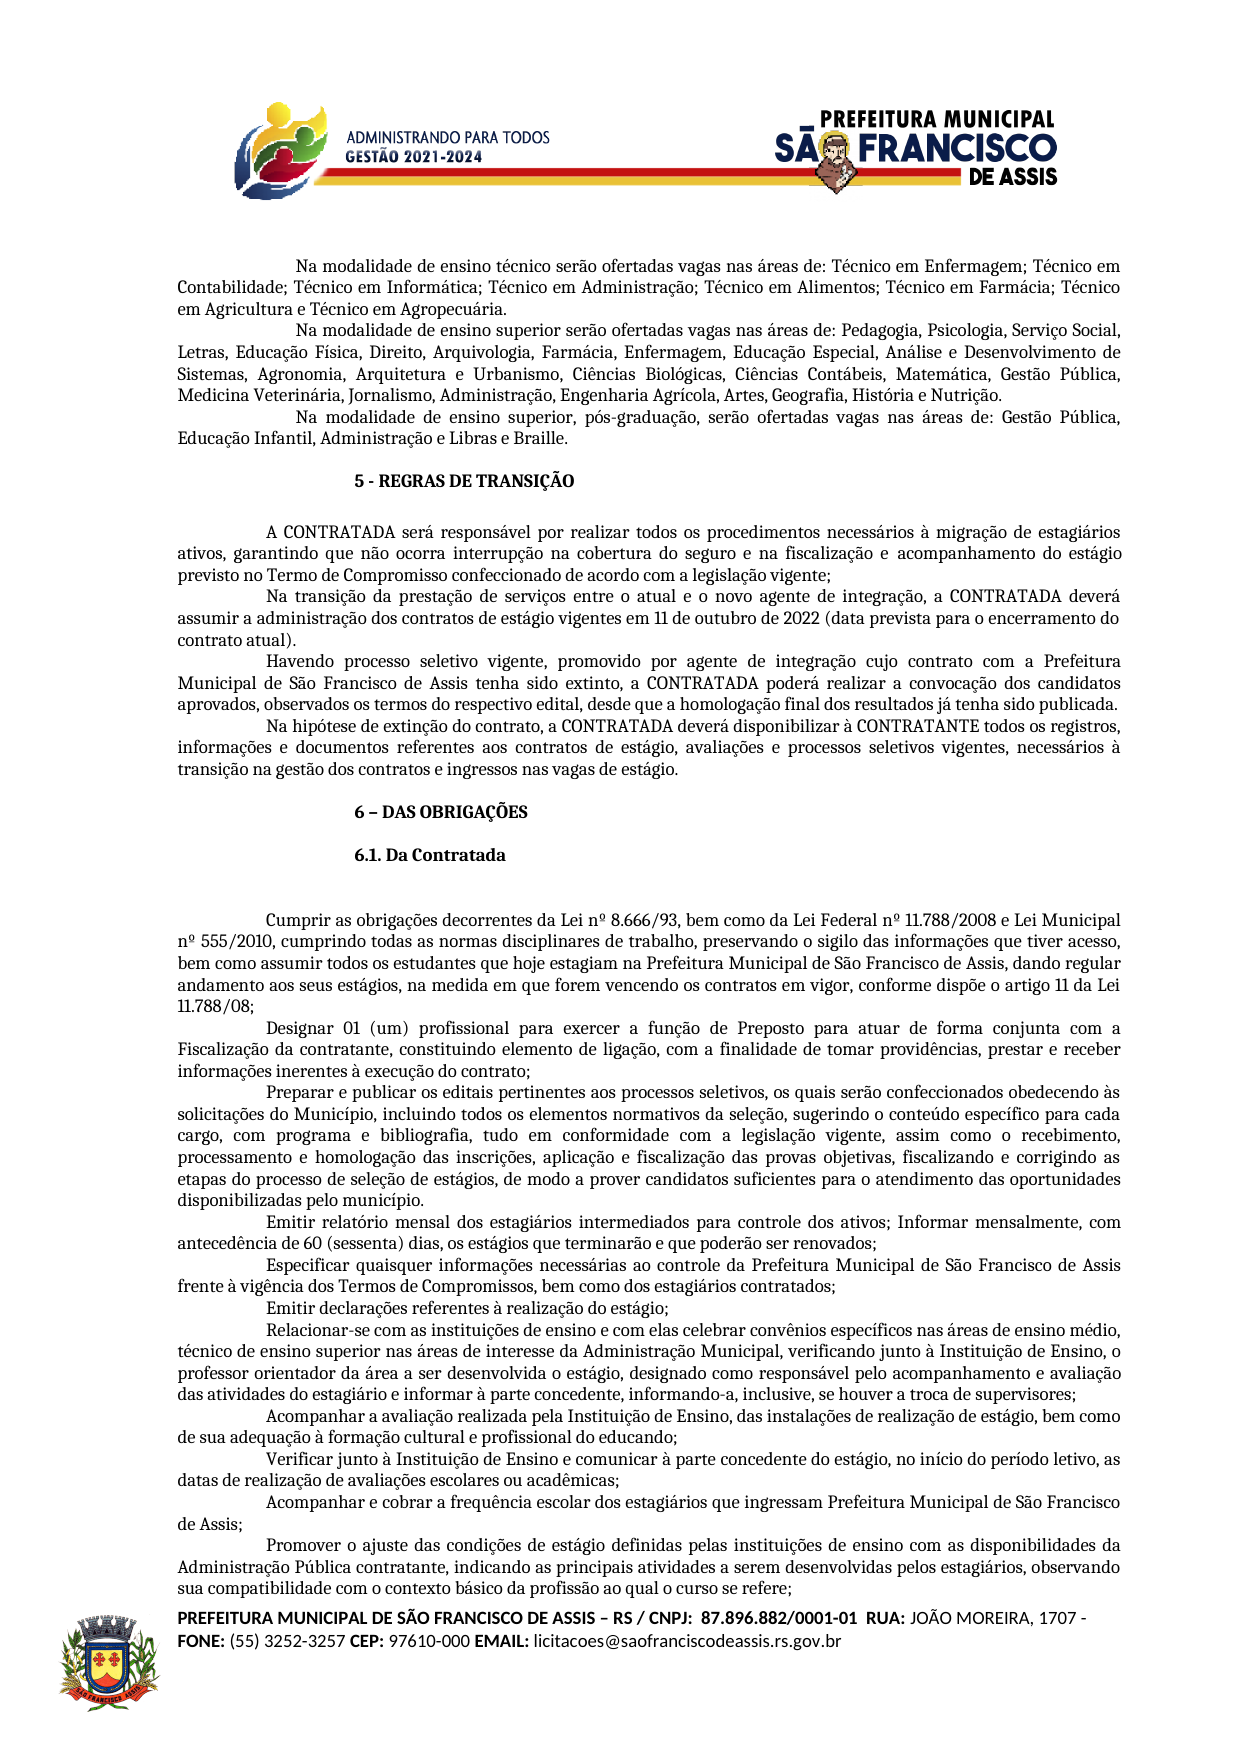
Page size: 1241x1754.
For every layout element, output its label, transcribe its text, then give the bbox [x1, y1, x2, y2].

text 5 - REGRAS DE TRANSIÇÃO [236, 471, 1122, 492]
text Na modalidade de ensino técnico serão ofertadas vagas nas áreas de: Técnico em Enfermagem; Técnico em Contabilidade; Técnico em Informática; Técnico em Administração; Técnico em Alimentos; Técnico em Farmácia; Técnico em Agricultura e Técnico em Agropecuária. [177, 255, 1122, 320]
text Emitir declarações referentes à realização do estágio; [177, 1297, 1122, 1319]
text Na modalidade de ensino superior, pós-graduação, serão ofertadas vagas nas áreas de: Gestão Pública, Educação Infantil, Administração e Libras e Braille. [177, 406, 1122, 449]
text Cumprir as obrigações decorrentes da Lei nº 8.666/93, bem como da Lei Federal nº 11.788/2008 e Lei Municipal nº 555/2010, cumprindo todas as normas disciplinares de trabalho, preservando o sigilo das informações que tiver acesso, bem como assumir todos os estudantes que hoje estagiam na Prefeitura Municipal de São Francisco de Assis, dando regular andamento aos seus estágios, na medida em que forem vencendo os contratos em vigor, conforme dispõe o artigo 11 da Lei 11.788/08; [177, 909, 1122, 1017]
text Preparar e publicar os editais pertinentes aos processos seletivos, os quais serão confeccionados obedecendo às solicitações do Município, incluindo todos os elementos normativos da seleção, sugerindo o conteúdo específico para cada cargo, com programa e bibliografia, tudo em conformidade com a legislação vigente, assim como o recebimento, processamento e homologação das inscrições, aplicação e fiscalização das provas objetivas, fiscalizando e corrigindo as etapas do processo de seleção de estágios, de modo a prover candidatos suficientes para o atendimento das oportunidades disponibilizadas pelo município. [177, 1082, 1122, 1211]
text Promover o ajuste das condições de estágio definidas pelas instituições de ensino com as disponibilidades da Administração Pública contratante, indicando as principais atividades a serem desenvolvidas pelos estagiários, observando sua compatibilidade com o contexto básico da profissão ao qual o curso se refere; [177, 1535, 1122, 1599]
text 6 – DAS OBRIGAÇÕES [236, 802, 1122, 823]
text Na transição da prestação de serviços entre o atual e o novo agente de integração, a CONTRATADA deverá assumir a administração dos contratos de estágio vigentes em 11 de outubro de 2022 (data prevista para o encerramento do contrato atual). [177, 586, 1122, 651]
text A CONTRATADA será responsável por realizar todos os procedimentos necessários à migração de estagiários ativos, garantindo que não ocorra interrupção na cobertura do seguro e na fiscalização e acompanhamento do estágio previsto no Termo de Compromisso confeccionado de acordo com a legislação vigente; [177, 521, 1122, 586]
text Acompanhar e cobrar a frequência escolar dos estagiários que ingressam Prefeitura Municipal de São Francisco de Assis; [177, 1492, 1122, 1535]
text Relacionar-se com as instituições de ensino e com elas celebrar convênios específicos nas áreas de ensino médio, técnico de ensino superior nas áreas de interesse da Administração Municipal, verificando junto à Instituição de Ensino, o professor orientador da área a ser desenvolvida o estágio, designado como responsável pelo acompanhamento e avaliação das atividades do estagiário e informar à parte concedente, informando-a, inclusive, se houver a troca de supervisores; [177, 1319, 1122, 1405]
text Emitir relatório mensal dos estagiários intermediados para controle dos ativos; Informar mensalmente, com antecedência de 60 (sessenta) dias, os estágios que terminarão e que poderão ser renovados; [177, 1211, 1122, 1254]
text Especificar quaisquer informações necessárias ao controle da Prefeitura Municipal de São Francisco de Assis frente à vigência dos Termos de Compromissos, bem como dos estagiários contratados; [177, 1254, 1122, 1297]
text Acompanhar a avaliação realizada pela Instituição de Ensino, das instalações de realização de estágio, bem como de sua adequação à formação cultural e profissional do educando; [177, 1405, 1122, 1448]
text Havendo processo seletivo vigente, promovido por agente de integração cujo contrato com a Prefeitura Municipal de São Francisco de Assis tenha sido extinto, a CONTRATADA poderá realizar a convocação dos candidatos aprovados, observados os termos do respectivo edital, desde que a homologação final dos resultados já tenha sido publicada. [177, 651, 1122, 715]
text Verificar junto à Instituição de Ensino e comunicar à parte concedente do estágio, no início do período letivo, as datas de realização de avaliações escolares ou acadêmicas; [177, 1448, 1122, 1492]
text Designar 01 (um) profissional para exercer a função de Preposto para atuar de forma conjunta com a Fiscalização da contratante, constituindo elemento de ligação, com a finalidade de tomar providências, prestar e receber informações inerentes à execução do contrato; [177, 1017, 1122, 1082]
text 6.1. Da Contratada [236, 845, 1122, 866]
text Na modalidade de ensino superior serão ofertadas vagas nas áreas de: Pedagogia, Psicologia, Serviço Social, Letras, Educação Física, Direito, Arquivologia, Farmácia, Enfermagem, Educação Especial, Análise e Desenvolvimento de Sistemas, Agronomia, Arquitetura e Urbanismo, Ciências Biológicas, Ciências Contábeis, Matemática, Gestão Pública, Medicina Veterinária, Jornalismo, Administração, Engenharia Agrícola, Artes, Geografia, História e Nutrição. [177, 320, 1122, 406]
text Na hipótese de extinção do contrato, a CONTRATADA deverá disponibilizar à CONTRATANTE todos os registros, informações e documentos referentes aos contratos de estágio, avaliações e processos seletivos vigentes, necessários à transição na gestão dos contratos e ingressos nas vagas de estágio. [177, 715, 1122, 780]
